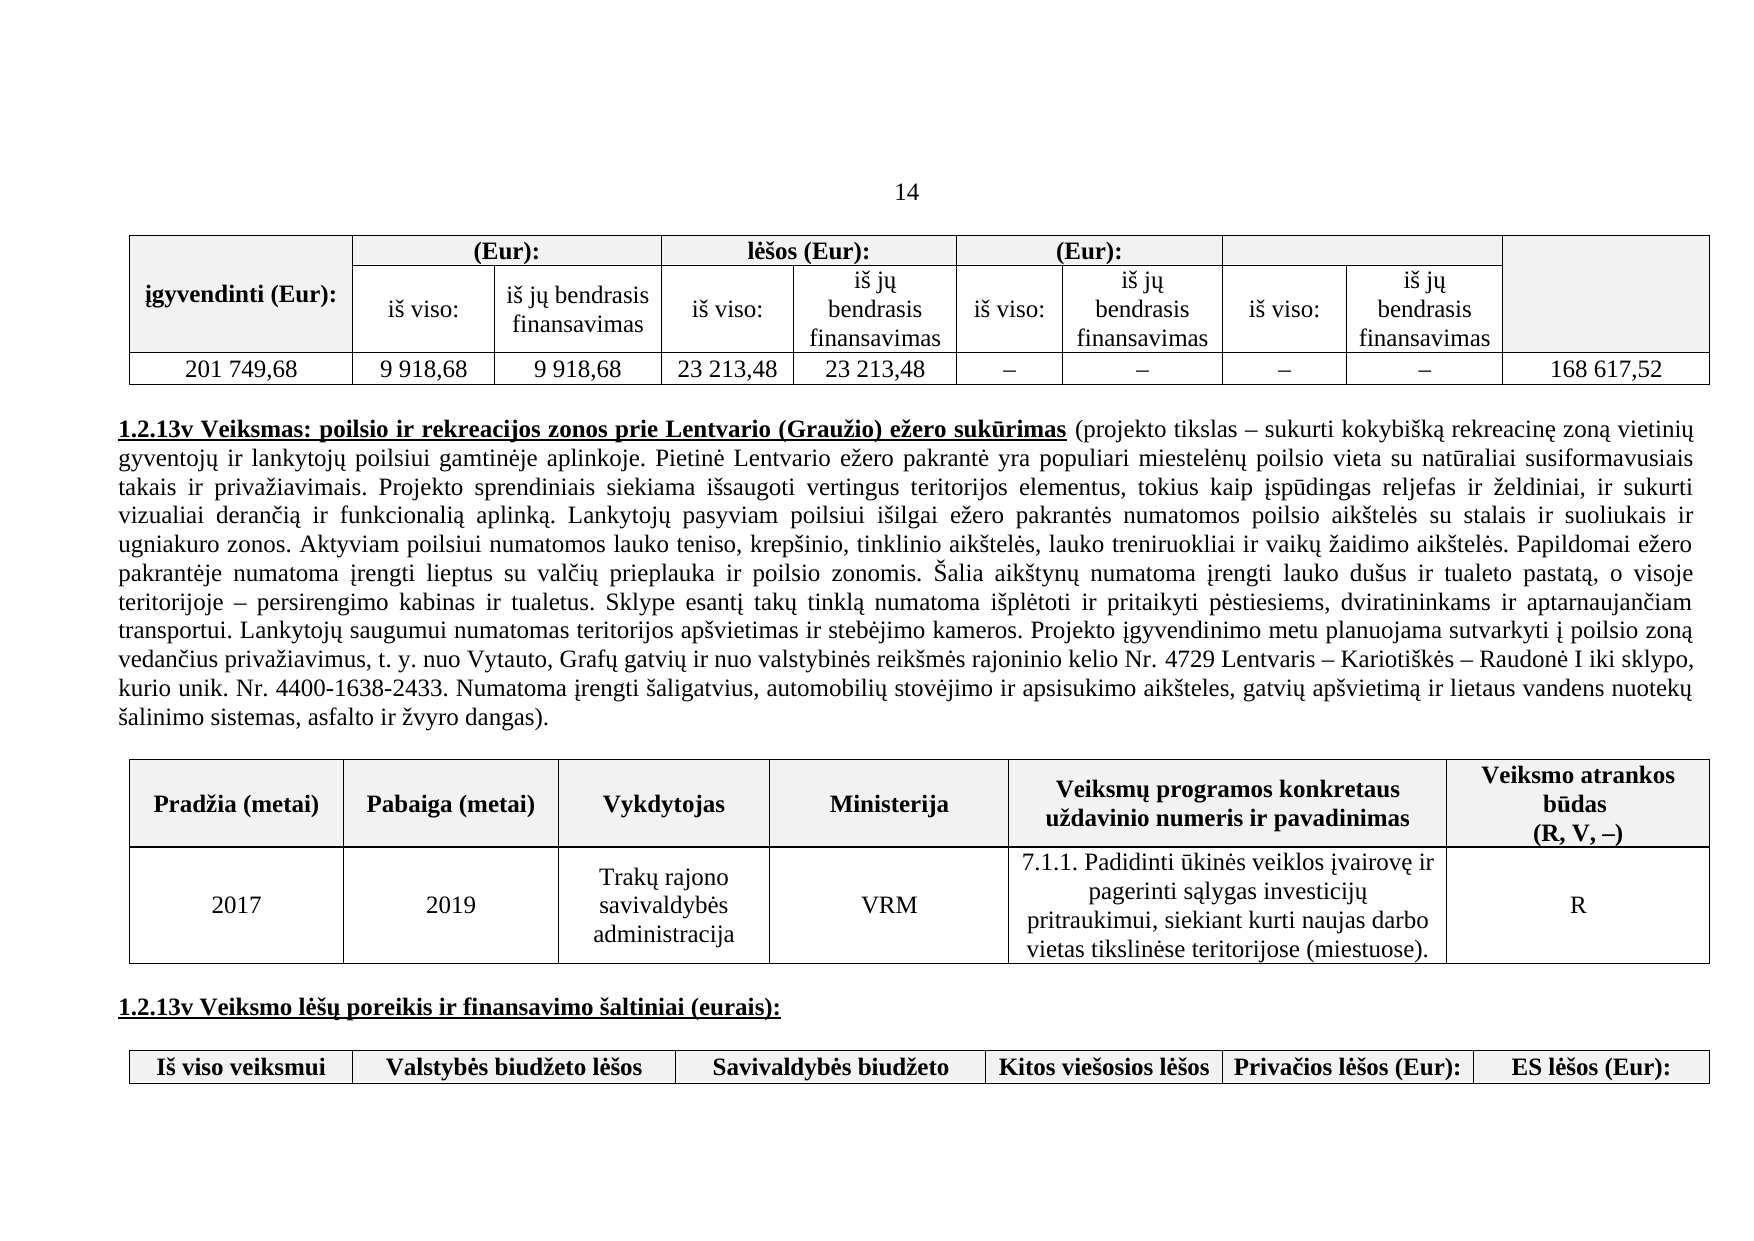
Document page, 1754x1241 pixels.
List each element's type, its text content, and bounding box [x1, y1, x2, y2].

table_header Iš viso veiksmui [130, 1051, 352, 1082]
table_cell Trakų rajono savivaldybės administracija [559, 848, 769, 962]
table_header įgyvendinti (Eur): [130, 236, 352, 352]
table_cell – [1223, 353, 1346, 384]
table_header (Eur): [957, 236, 1222, 264]
table_cell – [1347, 353, 1502, 384]
table_header [1223, 236, 1502, 264]
table_header Veiksmų programos konkretaus uždavinio numeris ir pavadinimas [1009, 760, 1446, 846]
table_header Ministerija [770, 760, 1008, 846]
table_cell 168 617,52 [1503, 353, 1709, 384]
table_header [1503, 236, 1709, 352]
table_header ES lėšos (Eur): [1474, 1051, 1709, 1082]
table_cell iš jų bendrasis finansavimas [794, 266, 956, 352]
text 1.2.13v Veiksmo lėšų poreikis ir finansavimo šaltiniai (eurais): [118, 992, 1695, 1021]
table_cell R [1447, 848, 1709, 962]
table_cell – [1063, 353, 1222, 384]
table_cell – [957, 353, 1062, 384]
table_header (Eur): [353, 236, 661, 264]
table_cell iš viso: [1223, 266, 1346, 352]
table_header Veiksmo atrankos būdas (R, V, –) [1447, 760, 1709, 846]
table_cell iš viso: [353, 266, 494, 352]
table_cell 23 213,48 [662, 353, 793, 384]
table_cell iš viso: [662, 266, 793, 352]
table_cell iš viso: [957, 266, 1062, 352]
table_cell 2019 [344, 848, 558, 962]
table_header Kitos viešosios lėšos [986, 1051, 1222, 1082]
table_header Vykdytojas [559, 760, 769, 846]
table_cell 9 918,68 [495, 353, 661, 384]
table_header Pabaiga (metai) [344, 760, 558, 846]
table_cell 23 213,48 [794, 353, 956, 384]
table_cell 201 749,68 [130, 353, 352, 384]
table_cell iš jų bendrasis finansavimas [1063, 266, 1222, 352]
table_cell iš jų bendrasis finansavimas [1347, 266, 1502, 352]
table_header Valstybės biudžeto lėšos [353, 1051, 675, 1082]
table_cell iš jų bendrasis finansavimas [495, 266, 661, 352]
table_header lėšos (Eur): [662, 236, 956, 264]
table_cell 2017 [130, 848, 343, 962]
text 1.2.13v Veiksmas: poilsio ir rekreacijos zonos prie Lentvario (Graužio) ežero sukūrimas (projekto tikslas – sukurti kokybišką rekreacinę zoną vietinių gyventojų ir lankytojų poilsiui gamtinėje aplinkoje. Pietinė Lentvario ežero pakrantė yra populiari miestelėnų poilsio vieta su natūraliai susiformavusiais takais ir privažiavimais. Projekto sprendiniais siekiama išsaugoti vertingus teritorijos elementus, tokius kaip įspūdingas reljefas ir želdiniai, ir sukurti vizualiai derančią ir funkcionalią aplinką. Lankytojų pasyviam poilsiui išilgai ežero pakrantės numatomos poilsio aikštelės su stalais ir suoliukais ir ugniakuro zonos. Aktyviam poilsiui numatomos lauko teniso, krepšinio, tinklinio aikštelės, lauko treniruokliai ir vaikų žaidimo aikštelės. Papildomai ežero pakrantėje numatoma įrengti lieptus su valčių prieplauka ir poilsio zonomis. Šalia aikštynų numatoma įrengti lauko dušus ir tualeto pastatą, o visoje teritorijoje – persirengimo kabinas ir tualetus. Sklype esantį takų tinklą numatoma išplėtoti ir pritaikyti pėstiesiems, dviratininkams ir aptarnaujančiam transportui. Lankytojų saugumui numatomas teritorijos apšvietimas ir stebėjimo kameros. Projekto įgyvendinimo metu planuojama sutvarkyti į poilsio zoną vedančius privažiavimus, t. y. nuo Vytauto, Grafų gatvių ir nuo valstybinės reikšmės rajoninio kelio Nr. 4729 Lentvaris – Kariotiškės – Raudonė I iki sklypo, kurio unik. Nr. 4400-1638-2433. Numatoma įrengti šaligatvius, automobilių stovėjimo ir apsisukimo aikšteles, gatvių apšvietimą ir lietaus vandens nuotekų šalinimo sistemas, asfalto ir žvyro dangas). [118, 414, 1695, 730]
table_cell 7.1.1. Padidinti ūkinės veiklos įvairovę ir pagerinti sąlygas investicijų pritraukimui, siekiant kurti naujas darbo vietas tikslinėse teritorijose (miestuose). [1009, 848, 1446, 962]
table_header Savivaldybės biudžeto [676, 1051, 985, 1082]
table_header Privačios lėšos (Eur): [1223, 1051, 1473, 1082]
table_cell 9 918,68 [353, 353, 494, 384]
table_cell VRM [770, 848, 1008, 962]
table_header Pradžia (metai) [130, 760, 343, 846]
